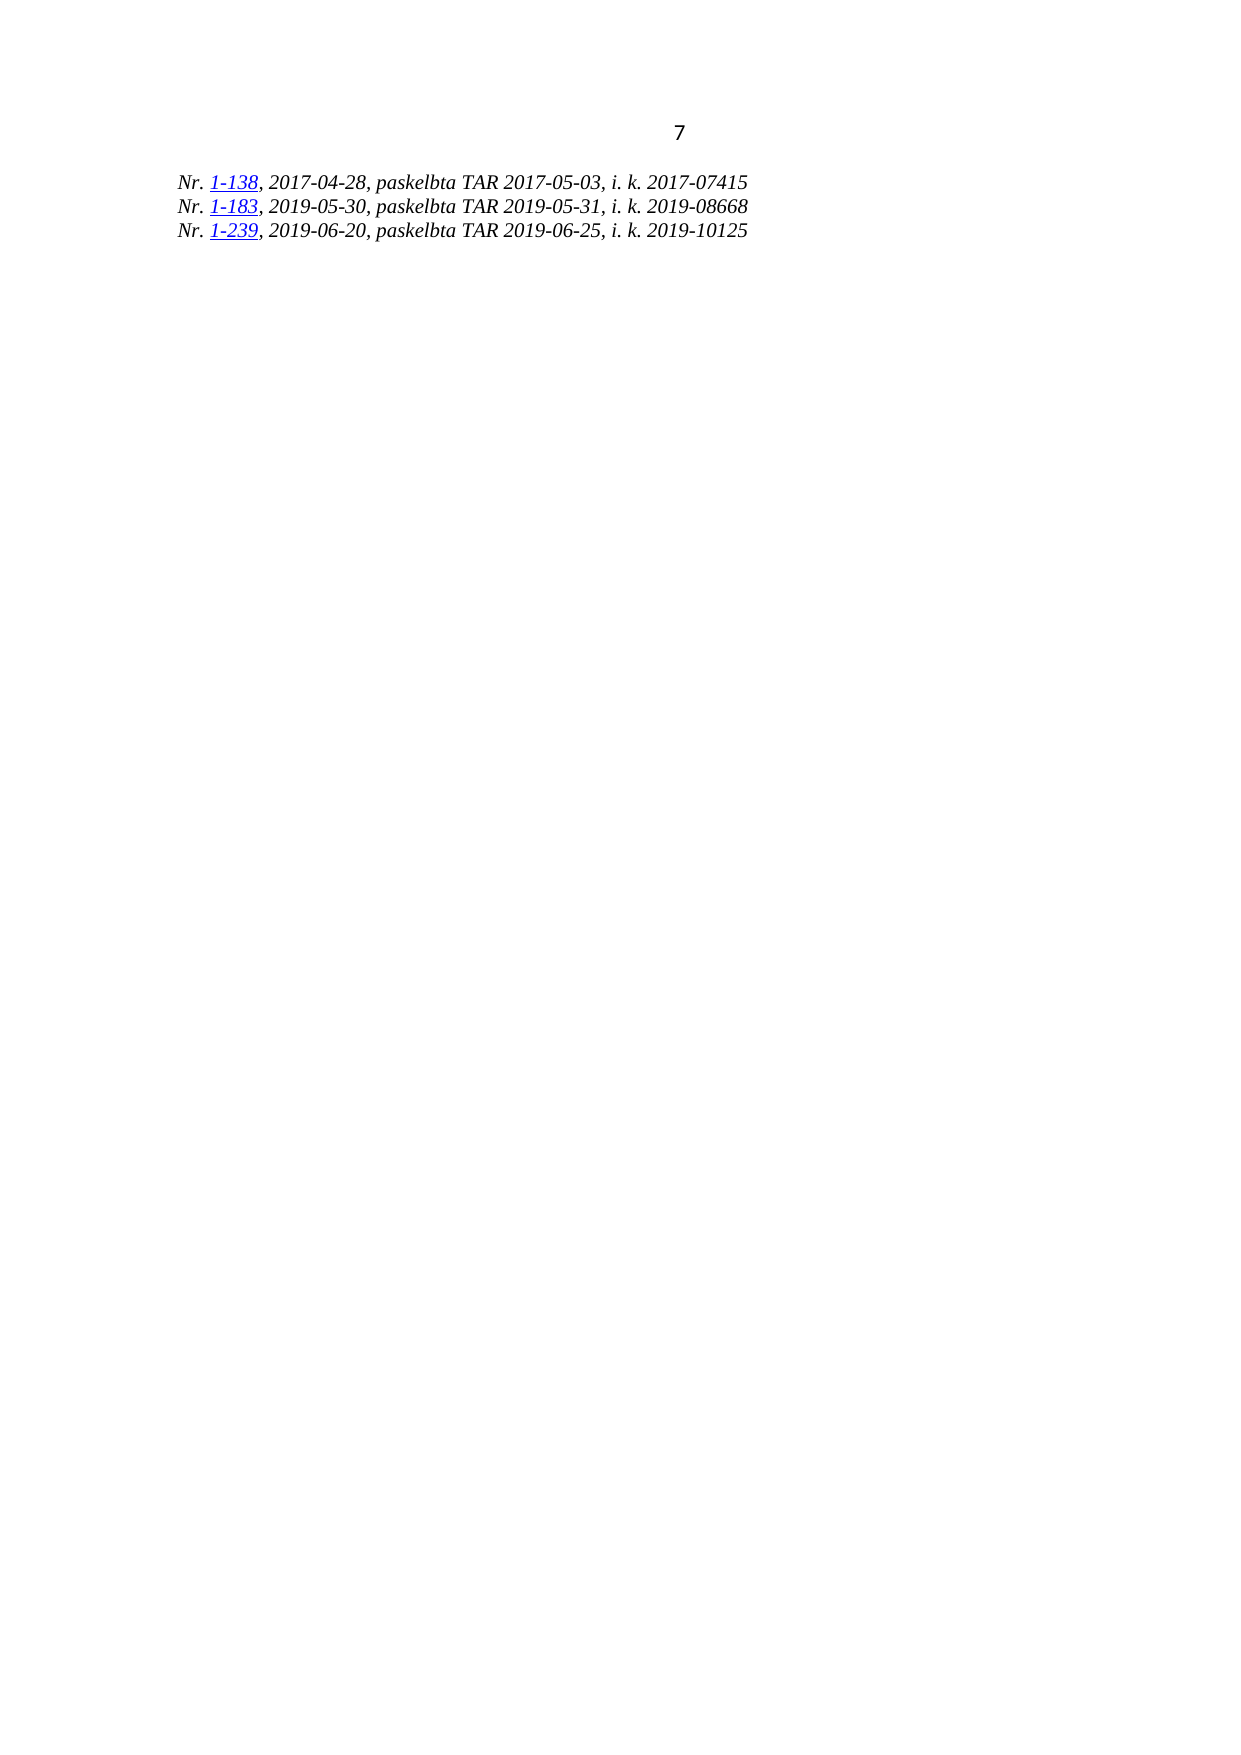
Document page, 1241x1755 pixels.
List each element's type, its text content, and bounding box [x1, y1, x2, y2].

text Nr. 1-138, 2017-04-28, paskelbta TAR 2017-05-03, i. k. 2017-07415 [177, 170, 1181, 194]
text Nr. 1-183, 2019-05-30, paskelbta TAR 2019-05-31, i. k. 2019-08668 [177, 194, 1181, 218]
text Nr. 1-239, 2019-06-20, paskelbta TAR 2019-06-25, i. k. 2019-10125 [177, 218, 1181, 242]
